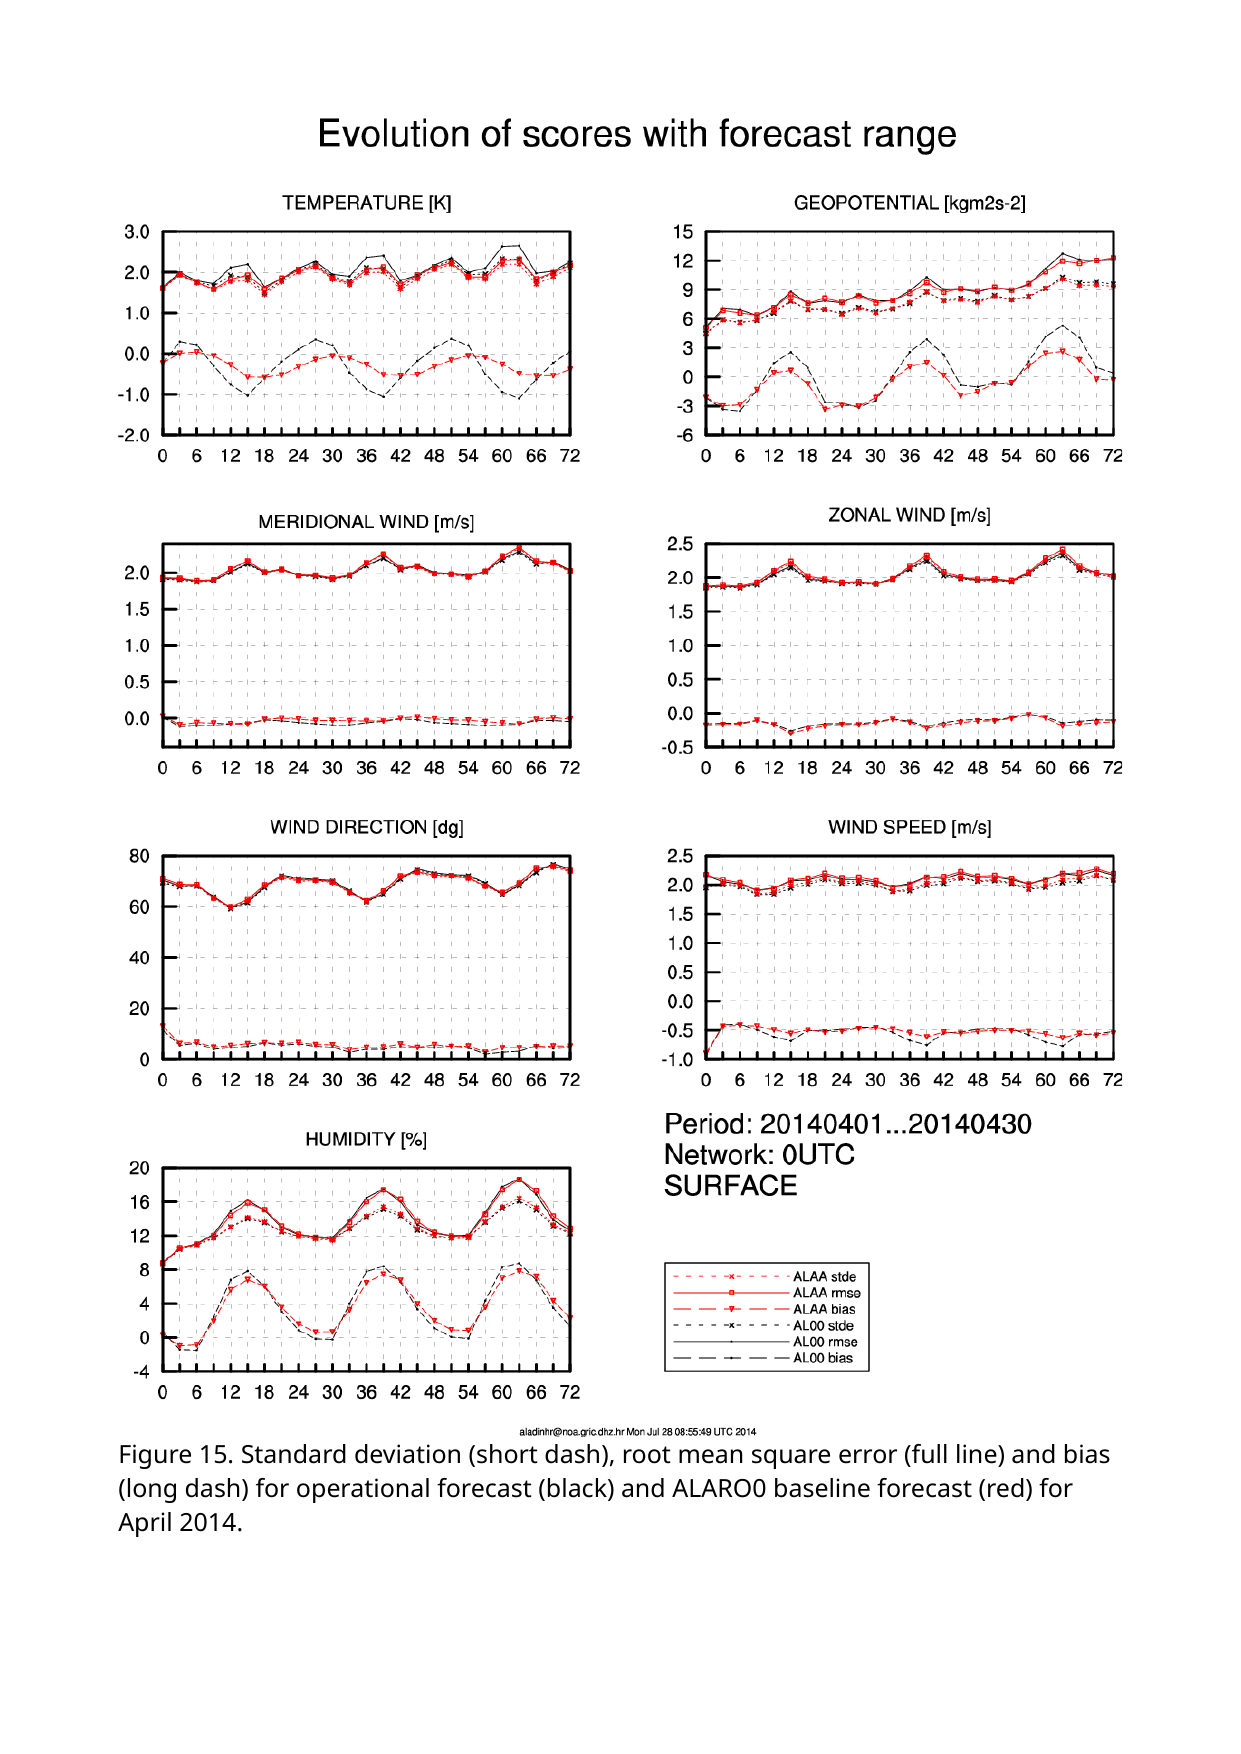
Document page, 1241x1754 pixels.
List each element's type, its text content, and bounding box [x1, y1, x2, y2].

text Figure 15. Standard deviation (short dash), root mean square error (full line) and bias (long dash) for operational forecast (black) and ALARO0 baseline forecast (red) for April 2014. [118, 1437, 1122, 1539]
picture [118, 118, 1123, 1437]
